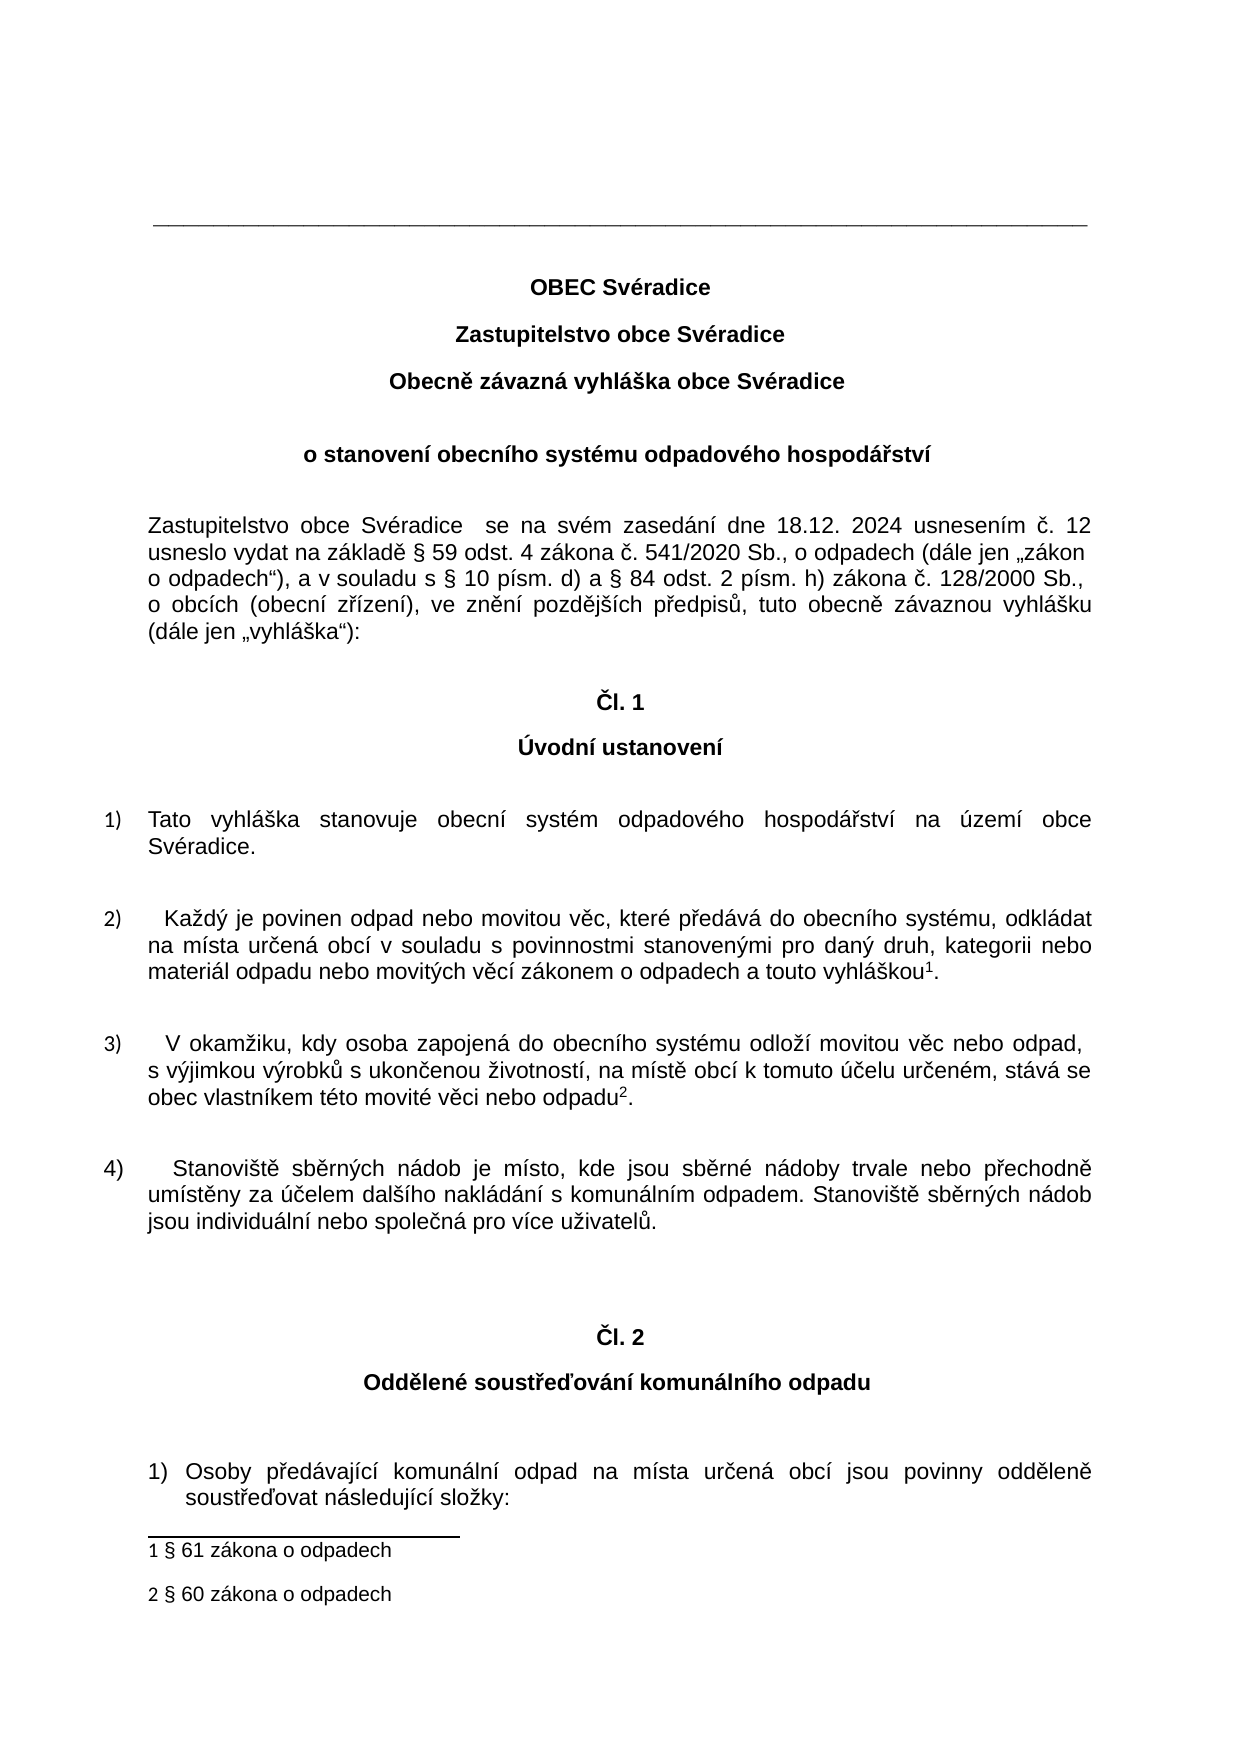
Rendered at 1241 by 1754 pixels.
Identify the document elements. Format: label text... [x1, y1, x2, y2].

text Čl. 1 [148, 689, 1093, 715]
list § 61 zákona o odpadech [148, 1537, 1093, 1562]
text Oddělené soustřeďování komunálního odpadu [148, 1368, 1093, 1395]
text Obecně závazná vyhláška obce Svéradice [148, 368, 1093, 394]
text OBEC Svéradice [148, 274, 1093, 301]
list § 60 zákona o odpadech [148, 1581, 1093, 1606]
text o stanovení obecního systému odpadového hospodářství [148, 441, 1093, 467]
text Čl. 2 [148, 1324, 1093, 1350]
list V okamžiku, kdy osoba zapojená do obecního systému odloží movitou věc nebo odpad, s výjimkou výrobků s ukončenou životností, na místě obcí k tomuto účelu určeném, stává se obec vlastníkem této movité věci nebo odpadu. [103, 1029, 1093, 1110]
subtitle Úvodní ustanovení [148, 734, 1093, 760]
text ______________________________________________________________ [148, 198, 1093, 229]
list Tato vyhláška stanovuje obecní systém odpadového hospodářství na území obce Svéradice. [103, 805, 1093, 859]
list Osoby předávající komunální odpad na místa určená obcí jsou povinny odděleně soustřeďovat následující složky: [148, 1458, 1093, 1511]
list Stanoviště sběrných nádob je místo, kde jsou sběrné nádoby trvale nebo přechodně umístěny za účelem dalšího nakládání s komunálním odpadem. Stanoviště sběrných nádob jsou individuální nebo společná pro více uživatelů. [103, 1155, 1093, 1234]
text Zastupitelstvo obce Svéradice se na svém zasedání dne 18.12. 2024 usnesením č. 12 usneslo vydat na základě § 59 odst. 4 zákona č. 541/2020 Sb., o odpadech (dále jen „zákon o odpadech“), a v souladu s § 10 písm. d) a § 84 odst. 2 písm. h) zákona č. 128/2000 Sb., o obcích (obecní zřízení), ve znění pozdějších předpisů, tuto obecně závaznou vyhlášku (dále jen „vyhláška“): [148, 512, 1093, 644]
list Každý je povinen odpad nebo movitou věc, které předává do obecního systému, odkládat na místa určená obcí v souladu s povinnostmi stanovenými pro daný druh, kategorii nebo materiál odpadu nebo movitých věcí zákonem o odpadech a touto vyhláškou. [103, 904, 1093, 985]
text Zastupitelstvo obce Svéradice [148, 321, 1093, 347]
